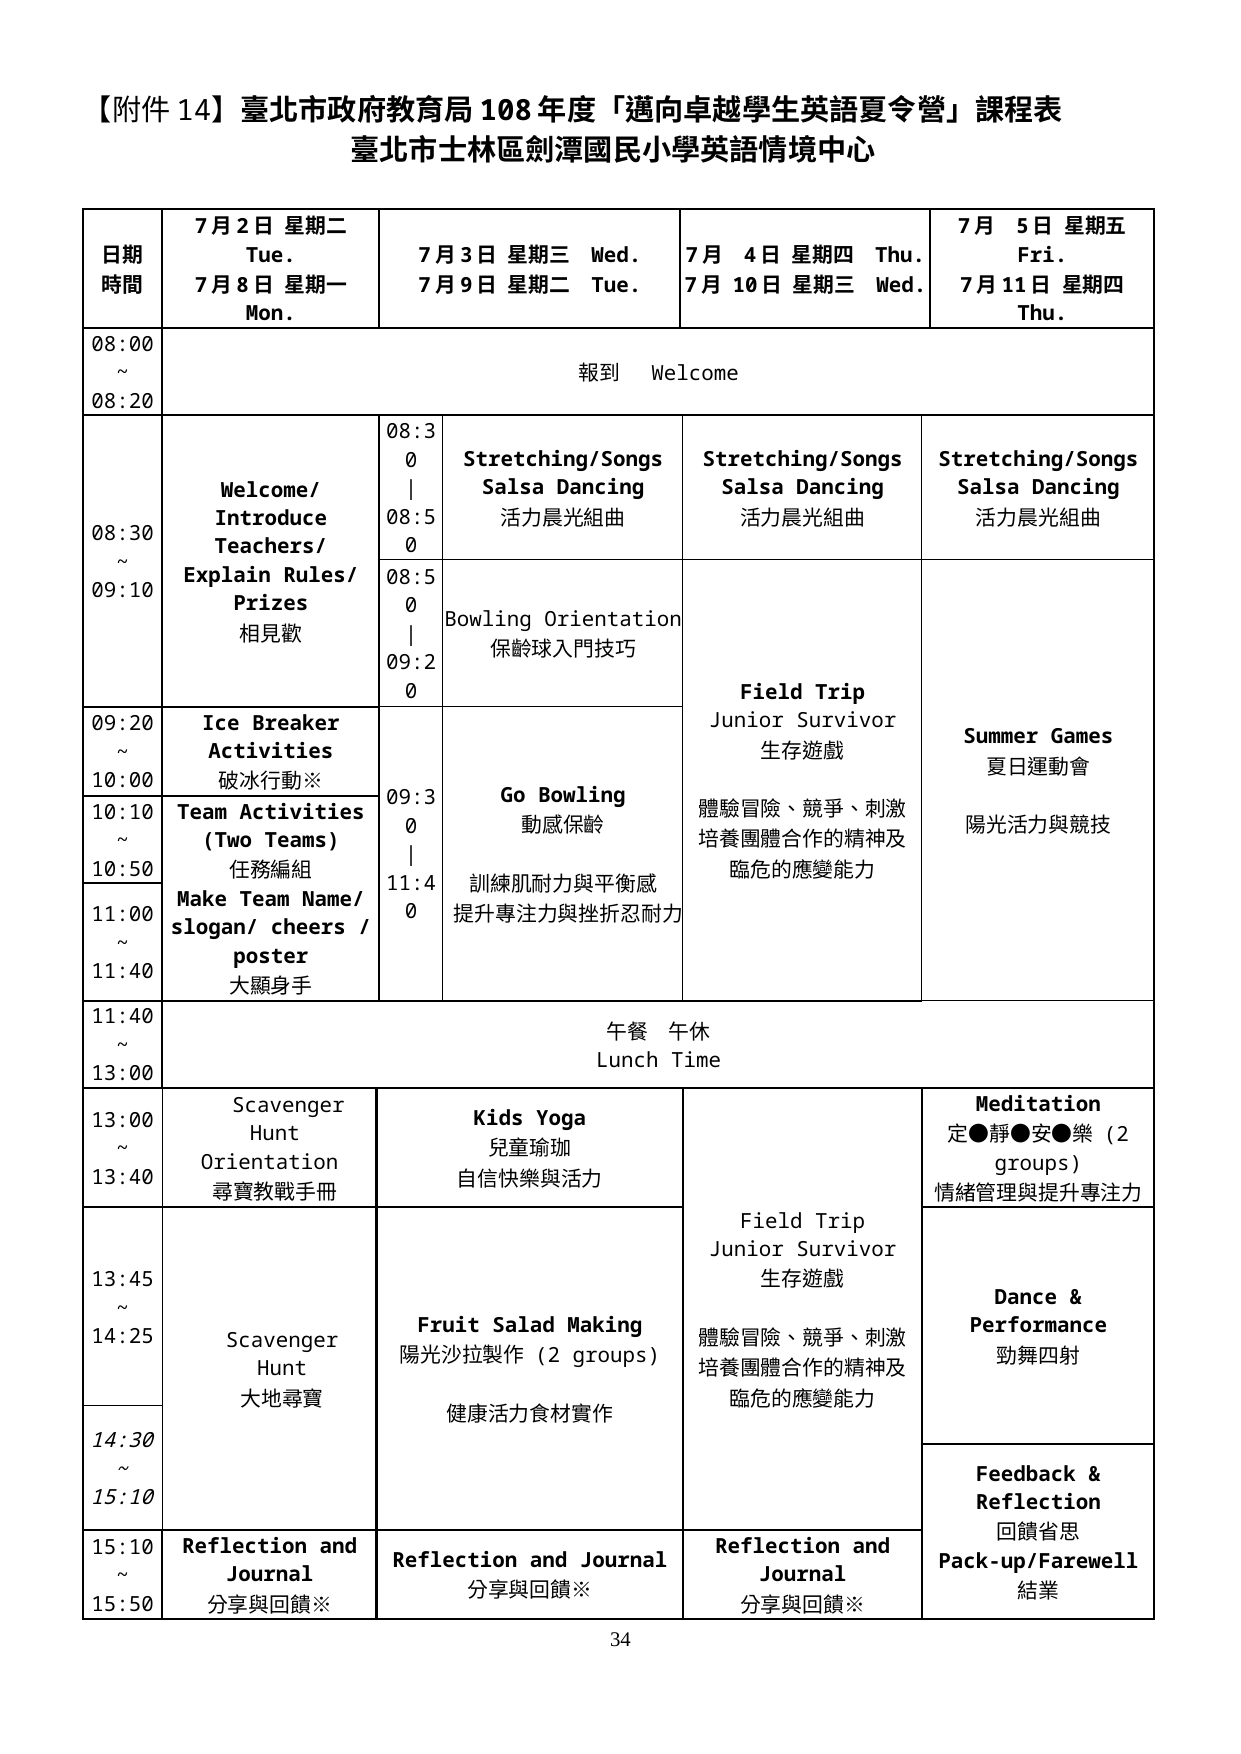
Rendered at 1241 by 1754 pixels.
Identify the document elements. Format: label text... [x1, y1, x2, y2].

table_cell 08:30 | 08:50 [380, 416, 442, 559]
table_cell Kids Yoga 兒童瑜珈 自信快樂與活力 [378, 1089, 682, 1206]
table_cell Go Bowling 動感保齡 訓練肌耐力與平衡感 提升專注力與挫折忍耐力 [443, 707, 682, 999]
table_cell Reflection and Journal 分享與回饋※ [378, 1531, 682, 1618]
table_cell Field Trip Junior Survivor 生存遊戲 體驗冒險、競爭、刺激 培養團體合作的精神及 臨危的應變能力 [683, 560, 921, 999]
text 【附件14】臺北市政府教育局108年度「邁向卓越學生英語夏令營」課程表 [83, 89, 1157, 128]
table_cell 08:50 | 09:20 [380, 560, 442, 706]
table_cell Reflection and Journal 分享與回饋※ [684, 1531, 921, 1618]
table_cell Fruit Salad Making 陽光沙拉製作 (2 groups) 健康活力食材實作 [378, 1208, 682, 1529]
table_cell 11:00 ~ 11:40 [84, 884, 161, 999]
table_header 日期 時間 [84, 210, 161, 327]
table_header 7月3日 星期三 Wed. 7月9日 星期二 Tue. [380, 210, 679, 327]
table_cell 14:30 ~ 15:10 [84, 1406, 162, 1529]
table_cell 08:30 ~ 09:10 [84, 416, 161, 706]
table_cell Bowling Orientation 保齡球入門技巧 [443, 560, 682, 706]
table_cell Scavenger Hunt 大地尋寶 [163, 1208, 375, 1529]
table_cell Field Trip Junior Survivor 生存遊戲 體驗冒險、競爭、刺激 培養團體合作的精神及 臨危的應變能力 [684, 1089, 921, 1529]
table_cell Reflection and Journal 分享與回饋※ [163, 1531, 375, 1618]
table_cell 13:00 ~ 13:40 [84, 1089, 162, 1206]
text 臺北市士林區劍潭國民小學英語情境中心 [83, 128, 1157, 168]
table_cell Scavenger Hunt Orientation 尋寶教戰手冊 [163, 1089, 375, 1206]
table_cell 13:45 ~ 14:25 [84, 1208, 162, 1405]
table_cell Team Activities (Two Teams) 任務編組 Make Team Name/ slogan/ cheers / poster 大顯身手 [163, 797, 378, 999]
table_header 7月2日 星期二 Tue. 7月8日 星期一 Mon. [163, 210, 378, 327]
table_cell 09:30 | 11:40 [380, 707, 442, 999]
table_cell Meditation 定●靜●安●樂 (2 groups) 情緒管理與提升專注力 [923, 1089, 1153, 1206]
table_cell 11:40 ~ 13:00 [84, 1002, 161, 1087]
table_cell 午餐 午休 Lunch Time [163, 1001, 1153, 1087]
table_cell 09:20 ~ 10:00 [84, 708, 161, 795]
table_cell Stretching/Songs Salsa Dancing 活力晨光組曲 [922, 416, 1153, 559]
table_cell 10:10 ~ 10:50 [84, 797, 161, 882]
table_header 7月 5日 星期五 Fri. 7月11日 星期四 Thu. [931, 210, 1153, 327]
table_cell Welcome/ Introduce Teachers/ Explain Rules/ Prizes 相見歡 [163, 416, 378, 706]
table_cell Stretching/Songs Salsa Dancing 活力晨光組曲 [443, 416, 682, 559]
table_cell Feedback & Reflection 回饋省思 Pack-up/Farewell 結業 [923, 1445, 1153, 1618]
table_cell 08:00 ~ 08:20 [84, 329, 161, 414]
table_cell Stretching/Songs Salsa Dancing 活力晨光組曲 [683, 416, 921, 559]
table_cell 報到 Welcome [163, 329, 1153, 414]
table_header 7月 4日 星期四 Thu. 7月 10日 星期三 Wed. [681, 210, 929, 327]
table_cell 15:10 ~ 15:50 [84, 1531, 161, 1618]
table_cell Ice Breaker Activities 破冰行動※ [163, 708, 378, 795]
table_cell Dance & Performance 勁舞四射 [923, 1208, 1153, 1443]
table_cell Summer Games 夏日運動會 陽光活力與競技 [922, 560, 1153, 999]
